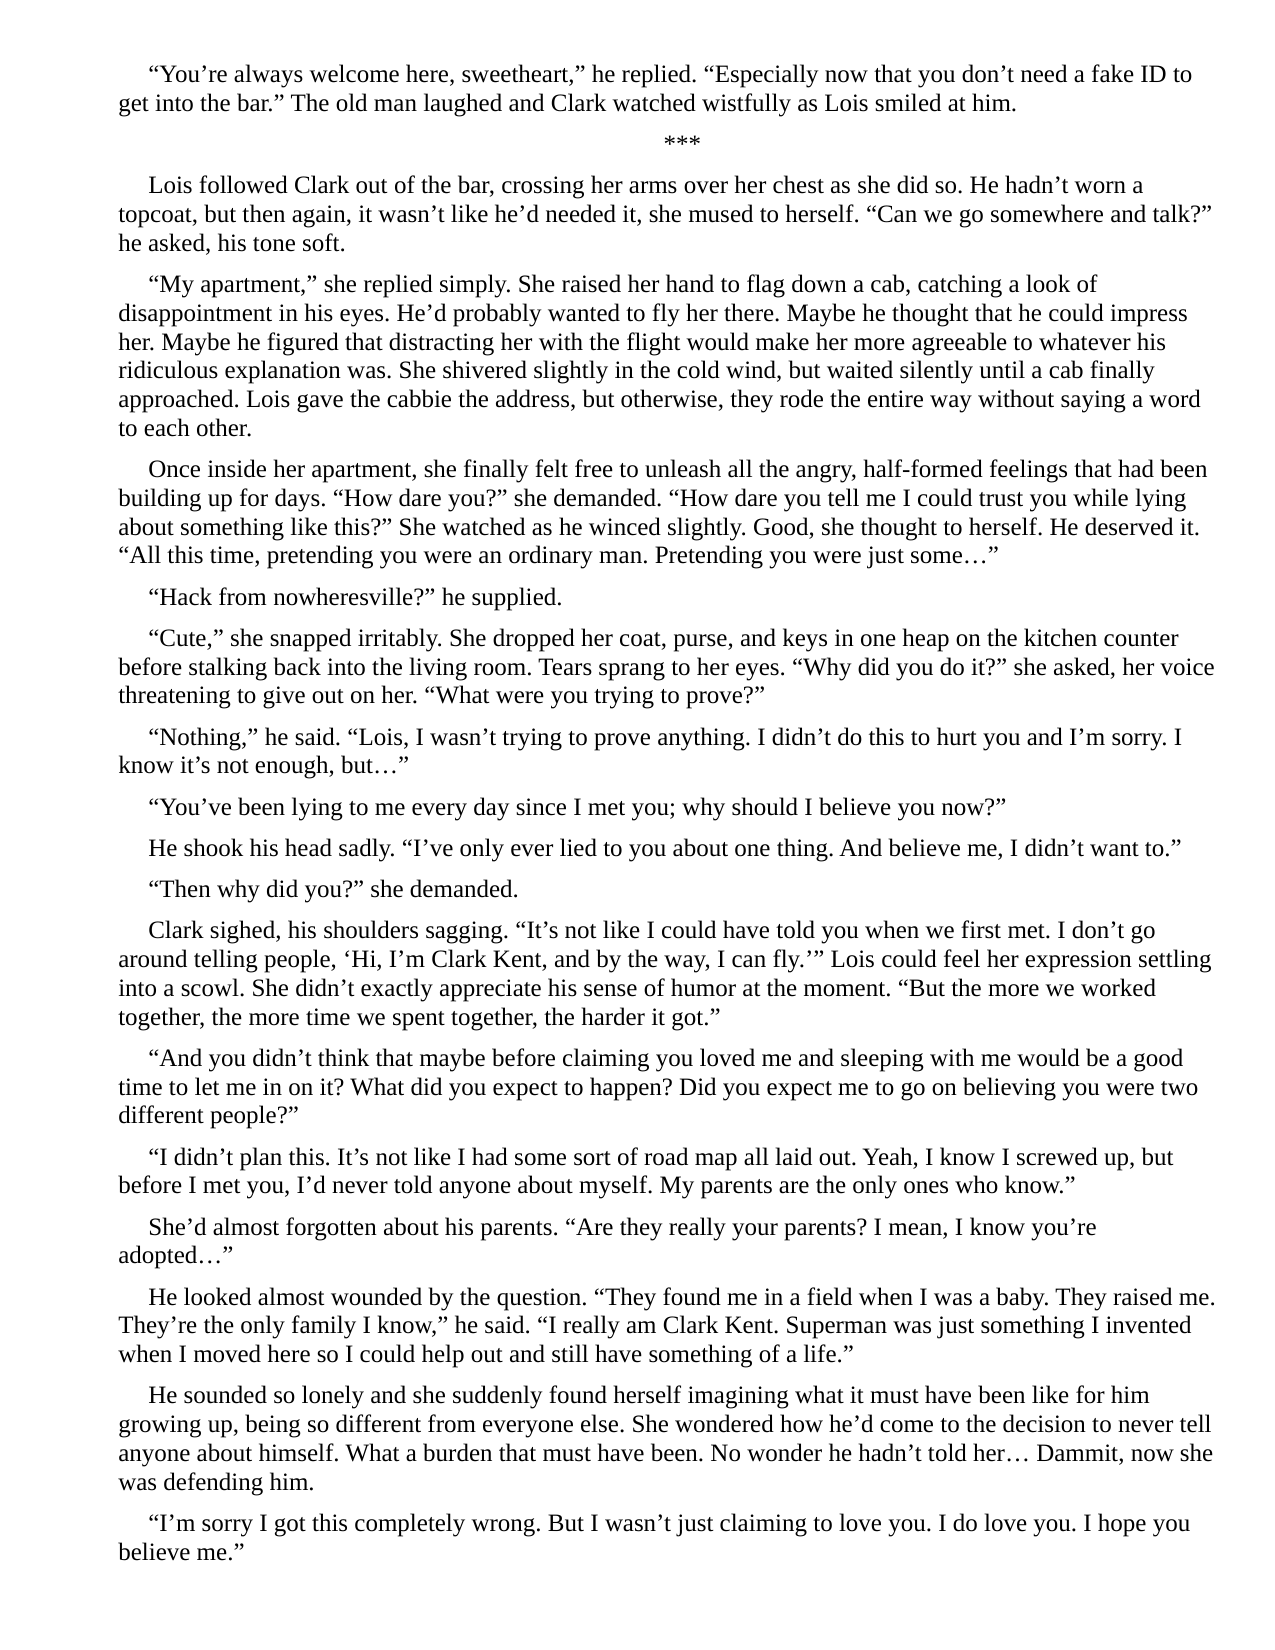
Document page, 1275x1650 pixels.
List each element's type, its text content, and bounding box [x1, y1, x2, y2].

text He looked almost wounded by the question. “They found me in a field when I was a baby. They raised me. They’re the only family I know,” he said. “I really am Clark Kent. Superman was just something I invented when I moved here so I could help out and still have something of a life.” [118, 1282, 1216, 1368]
text *** [118, 129, 1216, 158]
text She’d almost forgotten about his parents. “Are they really your parents? I mean, I know you’re adopted…” [118, 1212, 1216, 1269]
text “I’m sorry I got this completely wrong. But I wasn’t just claiming to love you. I do love you. I hope you believe me.” [118, 1508, 1216, 1565]
text “You’ve been lying to me every day since I met you; why should I believe you now?” [118, 792, 1216, 820]
text “Cute,” she snapped irritably. She dropped her coat, purse, and keys in one heap on the kitchen counter before stalking back into the living room. Tears sprang to her eyes. “Why did you do it?” she asked, her voice threatening to give out on her. “What were you trying to prove?” [118, 623, 1216, 709]
text “You’re always welcome here, sweetheart,” he replied. “Especially now that you don’t need a fake ID to get into the bar.” The old man laughed and Clark watched wistfully as Lois smiled at him. [118, 59, 1216, 117]
text Lois followed Clark out of the bar, crossing her arms over her chest as she did so. He hadn’t worn a topcoat, but then again, it wasn’t like he’d needed it, she mused to herself. “Can we go somewhere and talk?” he asked, his tone soft. [118, 170, 1216, 257]
text “Nothing,” he said. “Lois, I wasn’t trying to prove anything. I didn’t do this to hurt you and I’m sorry. I know it’s not enough, but…” [118, 722, 1216, 779]
text “And you didn’t think that maybe before claiming you loved me and sleeping with me would be a good time to let me in on it? What did you expect to happen? Did you expect me to go on believing you were two different people?” [118, 1043, 1216, 1129]
text He sounded so lonely and she suddenly found herself imagining what it must have been like for him growing up, being so different from everyone else. She wondered how he’d come to the decision to never tell anyone about himself. What a burden that must have been. No wonder he hadn’t told her… Dammit, now she was defending him. [118, 1380, 1216, 1495]
text Once inside her apartment, she finally felt free to unleash all the angry, half-formed feelings that had been building up for days. “How dare you?” she demanded. “How dare you tell me I could trust you while lying about something like this?” She watched as he winced slightly. Good, she thought to herself. He deserved it. “All this time, pretending you were an ordinary man. Pretending you were just some…” [118, 454, 1216, 569]
text “I didn’t plan this. It’s not like I had some sort of road map all laid out. Yeah, I know I screwed up, but before I met you, I’d never told anyone about myself. My parents are the only ones who know.” [118, 1142, 1216, 1199]
text Clark sighed, his shoulders sagging. “It’s not like I could have told you when we first met. I don’t go around telling people, ‘Hi, I’m Clark Kent, and by the way, I can fly.’” Lois could feel her expression settling into a scowl. She didn’t exactly appreciate his sense of humor at the moment. “But the more we worked together, the more time we spent together, the harder it got.” [118, 915, 1216, 1030]
text He shook his head sadly. “I’ve only ever lied to you about one thing. And believe me, I didn’t want to.” [118, 833, 1216, 862]
text “Hack from nowheresville?” he supplied. [118, 582, 1216, 610]
text “My apartment,” she replied simply. She raised her hand to flag down a cab, catching a look of disappointment in his eyes. He’d probably wanted to fly her there. Maybe he thought that he could impress her. Maybe he figured that distracting her with the flight would make her more agreeable to whatever his ridiculous explanation was. She shivered slightly in the cold wind, but waited silently until a cab finally approached. Lois gave the cabbie the address, but otherwise, they rode the entire way without saying a word to each other. [118, 269, 1216, 442]
text “Then why did you?” she demanded. [118, 874, 1216, 903]
